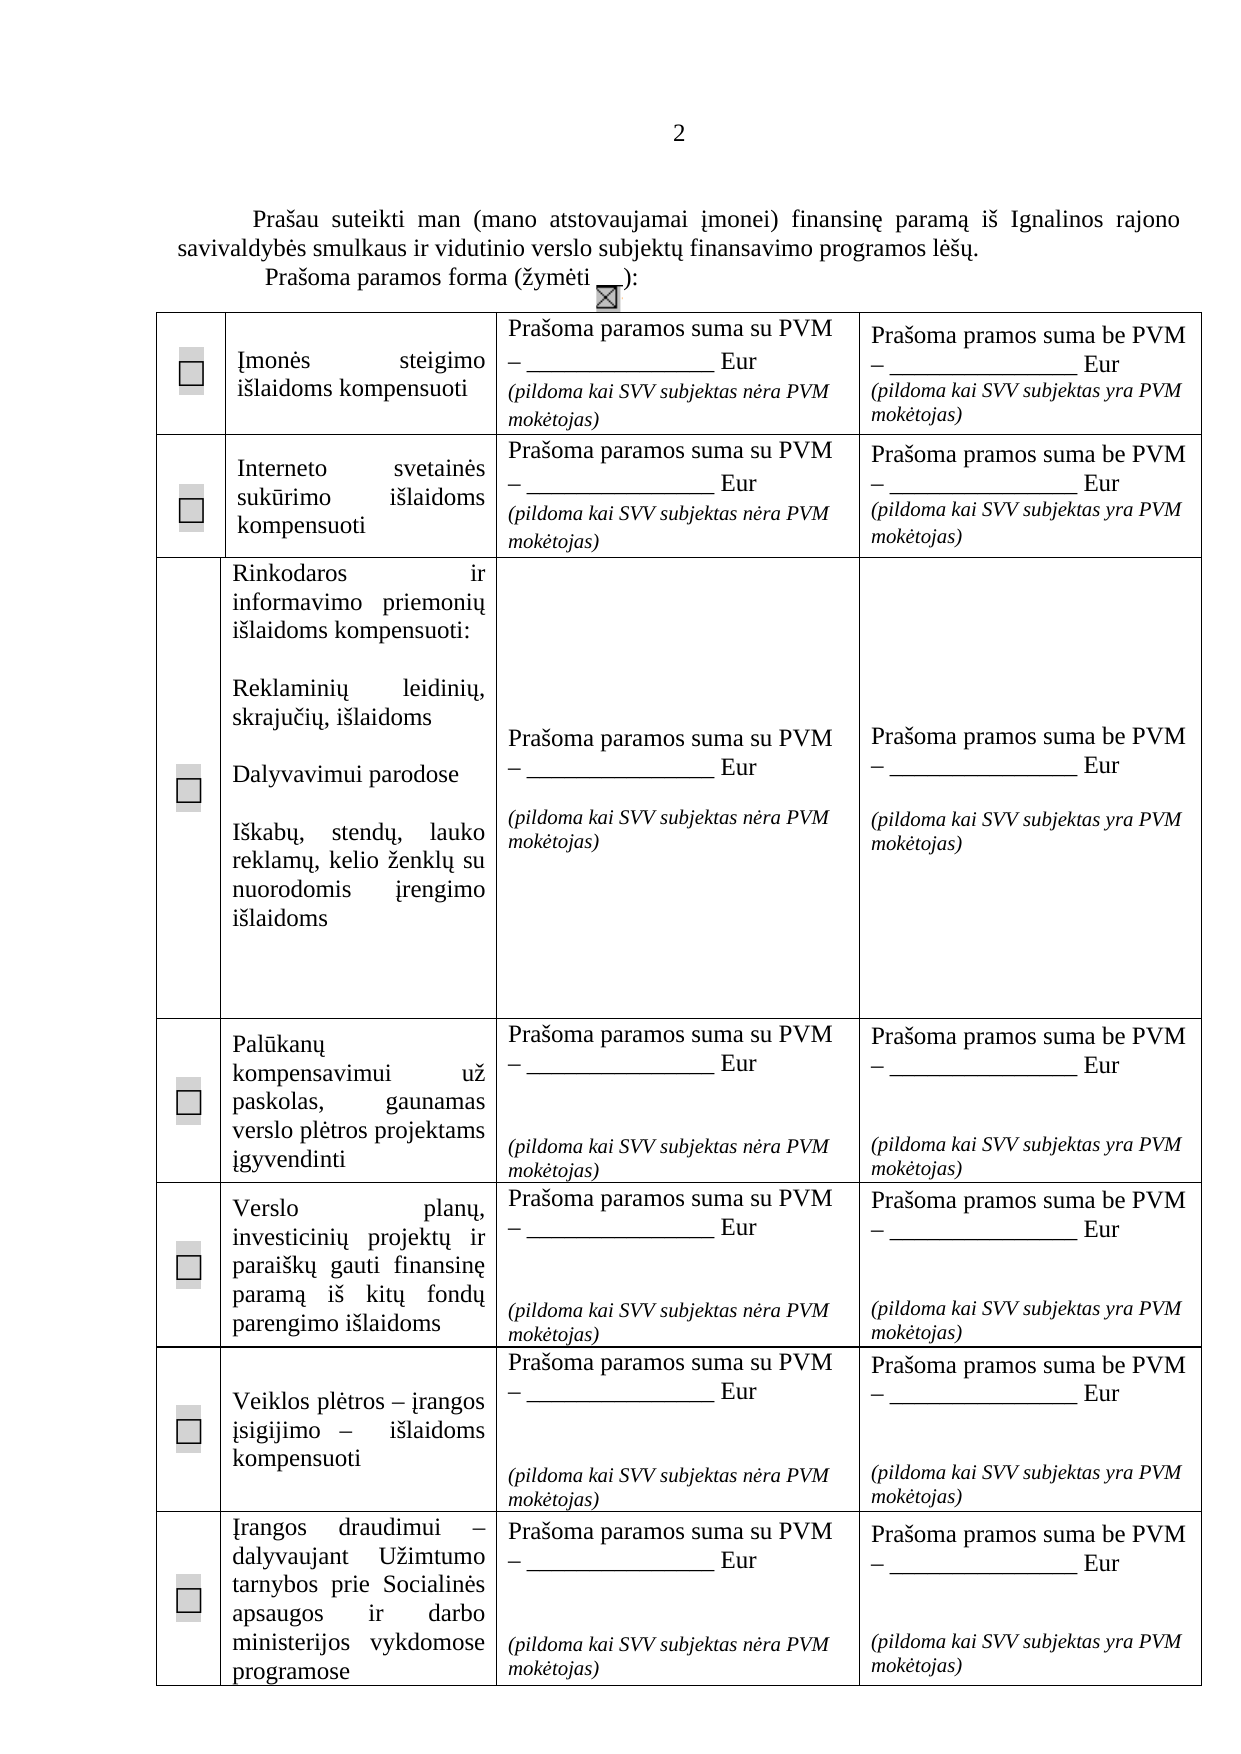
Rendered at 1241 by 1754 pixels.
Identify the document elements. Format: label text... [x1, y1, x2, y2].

table_cell Įrangos draudimui – dalyvaujant Užimtumo tarnybos prie Socialinės apsaugos ir darbo ministerijos vykdomose programose [221, 1512, 496, 1684]
table_cell Rinkodaros ir informavimo priemonių išlaidoms kompensuoti: Reklaminių leidinių, skrajučių, išlaidoms Dalyvavimui parodose Iškabų, stendų, lauko reklamų, kelio ženklų su nuorodomis įrengimo išlaidoms [221, 558, 496, 1018]
table_cell Prašoma pramos suma be PVM – _______________ Eur (pildoma kai SVV subjektas yra PVM mokėtojas) [860, 1019, 1201, 1182]
table_cell Prašoma paramos suma su PVM – _______________ Eur (pildoma kai SVV subjektas nėra PVM mokėtojas) [497, 558, 859, 1018]
table_cell Prašoma pramos suma be PVM – _______________ Eur (pildoma kai SVV subjektas yra PVM mokėtojas) [860, 435, 1201, 557]
table_cell □ [157, 558, 220, 1018]
table_header Įmonės steigimo išlaidoms kompensuoti [226, 313, 496, 434]
text Prašoma paramos forma (žymėti ): [177, 262, 1181, 312]
table_cell □ [157, 1183, 220, 1346]
table_cell □ [157, 435, 225, 557]
table_cell Prašoma paramos suma su PVM – _______________ Eur (pildoma kai SVV subjektas nėra PVM mokėtojas) [497, 1183, 859, 1346]
table_header Prašoma paramos suma su PVM – _______________ Eur (pildoma kai SVV subjektas nėra PVM mokėtojas) [497, 313, 859, 434]
table_cell Prašoma pramos suma be PVM – _______________ Eur (pildoma kai SVV subjektas yra PVM mokėtojas) [860, 1512, 1201, 1684]
table_cell Palūkanų kompensavimui už paskolas, gaunamas verslo plėtros projektams įgyvendinti [221, 1019, 496, 1182]
table_cell Prašoma pramos suma be PVM – _______________ Eur (pildoma kai SVV subjektas yra PVM mokėtojas) [860, 558, 1201, 1018]
table_cell Prašoma pramos suma be PVM – _______________ Eur (pildoma kai SVV subjektas yra PVM mokėtojas) [860, 1348, 1201, 1511]
table_cell Prašoma paramos suma su PVM – _______________ Eur (pildoma kai SVV subjektas nėra PVM mokėtojas) [497, 1348, 859, 1511]
table_cell Prašoma paramos suma su PVM – _______________ Eur (pildoma kai SVV subjektas nėra PVM mokėtojas) [497, 435, 859, 557]
table_cell Interneto svetainės sukūrimo išlaidoms kompensuoti [226, 435, 496, 557]
table_cell Veiklos plėtros – įrangos įsigijimo – išlaidoms kompensuoti [221, 1348, 496, 1511]
table_header Prašoma pramos suma be PVM – _______________ Eur (pildoma kai SVV subjektas yra PVM mokėtojas) [860, 313, 1201, 434]
table_cell Prašoma pramos suma be PVM – _______________ Eur (pildoma kai SVV subjektas yra PVM mokėtojas) [860, 1183, 1201, 1346]
table_cell □ [157, 1019, 220, 1182]
table_cell Prašoma paramos suma su PVM – _______________ Eur (pildoma kai SVV subjektas nėra PVM mokėtojas) [497, 1512, 859, 1684]
table_header □ [157, 313, 225, 434]
table_cell □ [157, 1512, 220, 1684]
text Prašau suteikti man (mano atstovaujamai įmonei) finansinę paramą iš Ignalinos rajono savivaldybės smulkaus ir vidutinio verslo subjektų finansavimo programos lėšų. [177, 204, 1181, 262]
table_cell Prašoma paramos suma su PVM – _______________ Eur (pildoma kai SVV subjektas nėra PVM mokėtojas) [497, 1019, 859, 1182]
table_cell Verslo planų, investicinių projektų ir paraiškų gauti finansinę paramą iš kitų fondų parengimo išlaidoms [221, 1183, 496, 1346]
table_cell □ [157, 1348, 220, 1511]
